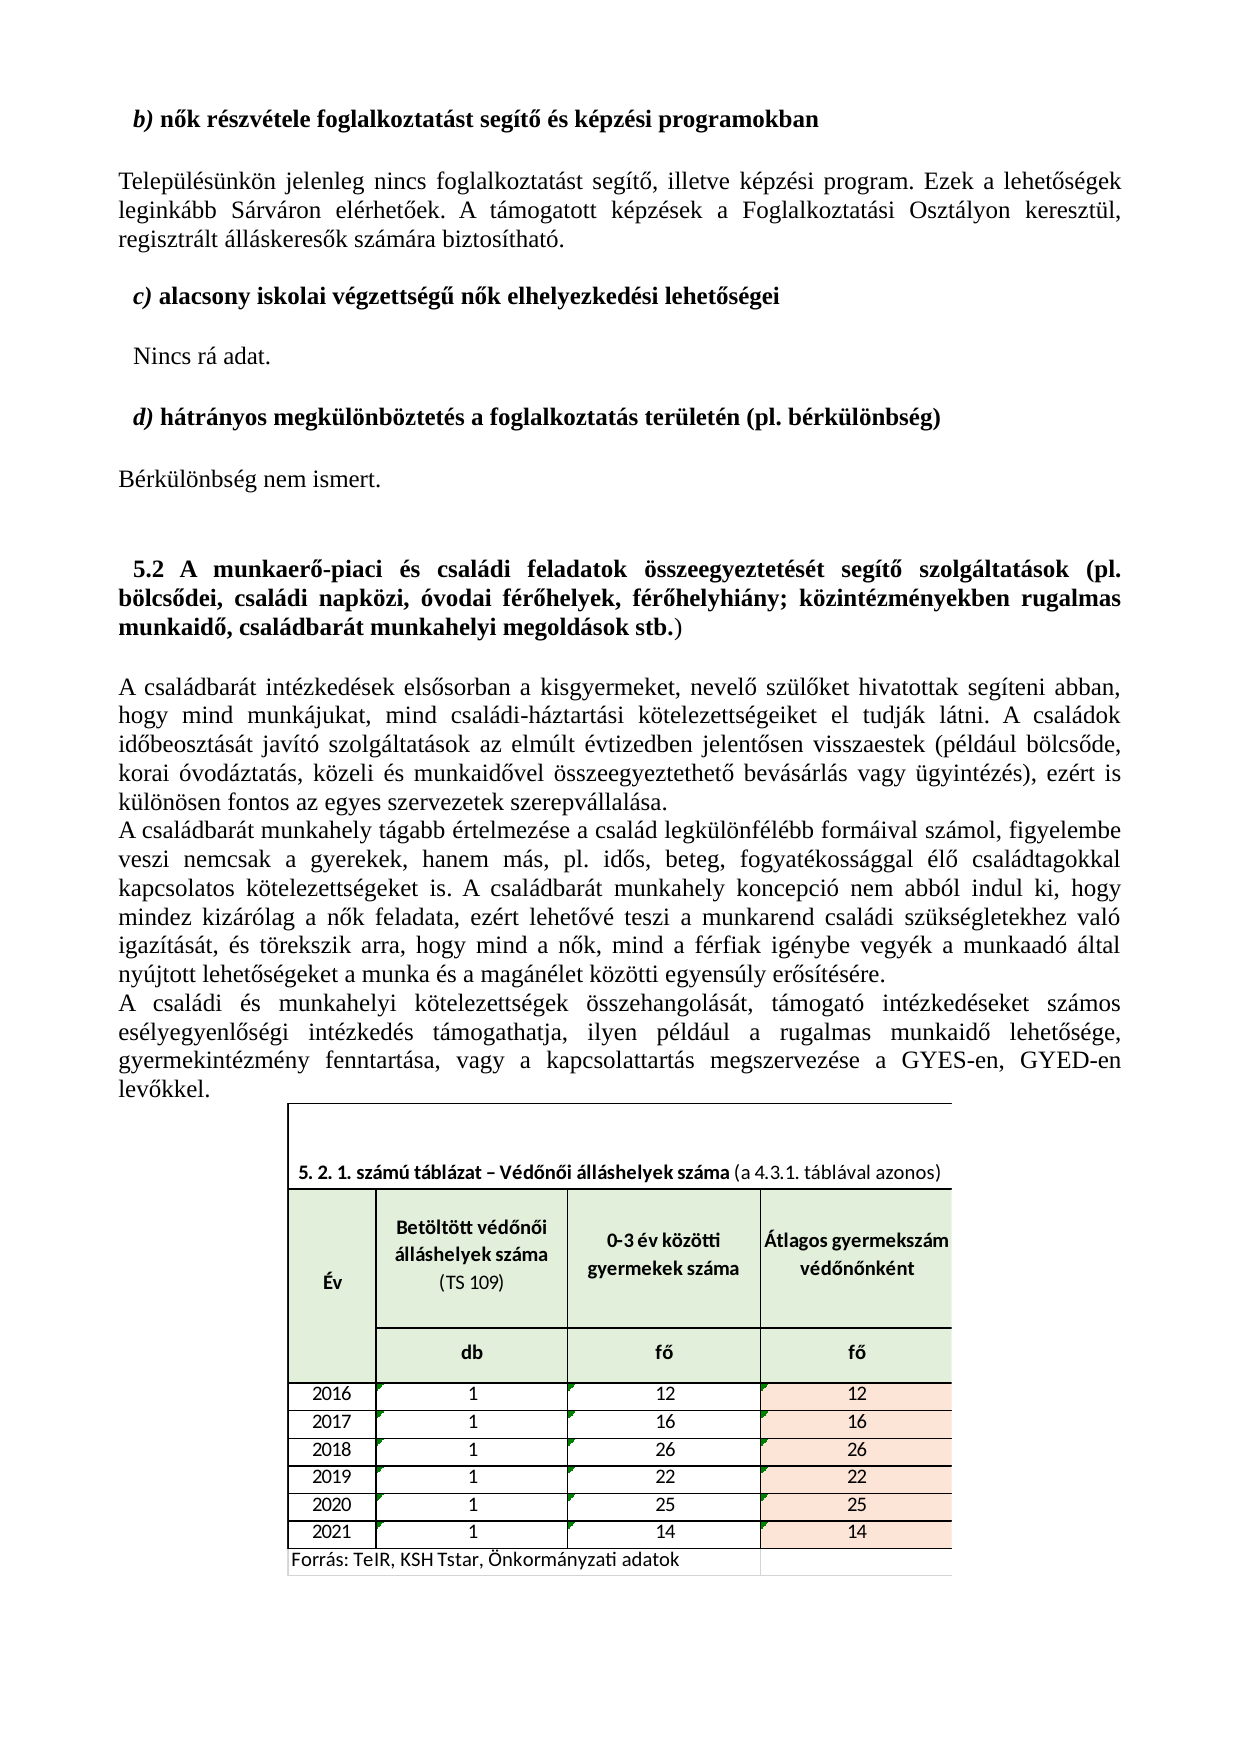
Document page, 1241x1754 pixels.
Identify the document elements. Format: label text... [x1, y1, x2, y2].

text d) hátrányos megkülönböztetés a foglalkoztatás területén (pl. bérkülönbség) [118, 402, 1122, 431]
text 5.2 A munkaerő-piaci és családi feladatok összeegyeztetését segítő szolgáltatások (pl. bölcsődei, családi napközi, óvodai férőhelyek, férőhelyhiány; közintézményekben rugalmas munkaidő, családbarát munkahelyi megoldások stb.) [118, 554, 1122, 641]
text A családbarát intézkedések elsősorban a kisgyermeket, nevelő szülőket hivatottak segíteni abban, hogy mind munkájukat, mind családi-háztartási kötelezettségeiket el tudják látni. A családok időbeosztását javító szolgáltatások az elmúlt évtizedben jelentősen visszaestek (például bölcsőde, korai óvodáztatás, közeli és munkaidővel összeegyeztethető bevásárlás vagy ügyintézés), ezért is különösen fontos az egyes szervezetek szerepvállalása. [118, 672, 1122, 815]
text c) alacsony iskolai végzettségű nők elhelyezkedési lehetőségei [118, 281, 1122, 310]
text Bérkülönbség nem ismert. [118, 464, 1122, 493]
text b) nők részvétele foglalkoztatást segítő és képzési programokban [118, 104, 1122, 133]
text Nincs rá adat. [118, 341, 1122, 369]
text Településünkön jelenleg nincs foglalkoztatást segítő, illetve képzési program. Ezek a lehetőségek leginkább Sárváron elérhetőek. A támogatott képzések a Foglalkoztatási Osztályon keresztül, regisztrált álláskeresők számára biztosítható. [118, 166, 1122, 252]
text A családi és munkahelyi kötelezettségek összehangolását, támogató intézkedéseket számos esélyegyenlőségi intézkedés támogathatja, ilyen például a rugalmas munkaidő lehetősége, gyermekintézmény fenntartása, vagy a kapcsolattartás megszervezése a GYES-en, GYED-en levőkkel. [118, 988, 1122, 1103]
text A családbarát munkahely tágabb értelmezése a család legkülönfélébb formáival számol, figyelembe veszi nemcsak a gyerekek, hanem más, pl. idős, beteg, fogyatékossággal élő családtagokkal kapcsolatos kötelezettségeket is. A családbarát munkahely koncepció nem abból indul ki, hogy mindez kizárólag a nők feladata, ezért lehetővé teszi a munkarend családi szükségletekhez való igazítását, és törekszik arra, hogy mind a nők, mind a férfiak igénybe vegyék a munkaadó által nyújtott lehetőségeket a munka és a magánélet közötti egyensúly erősítésére. [118, 815, 1122, 988]
